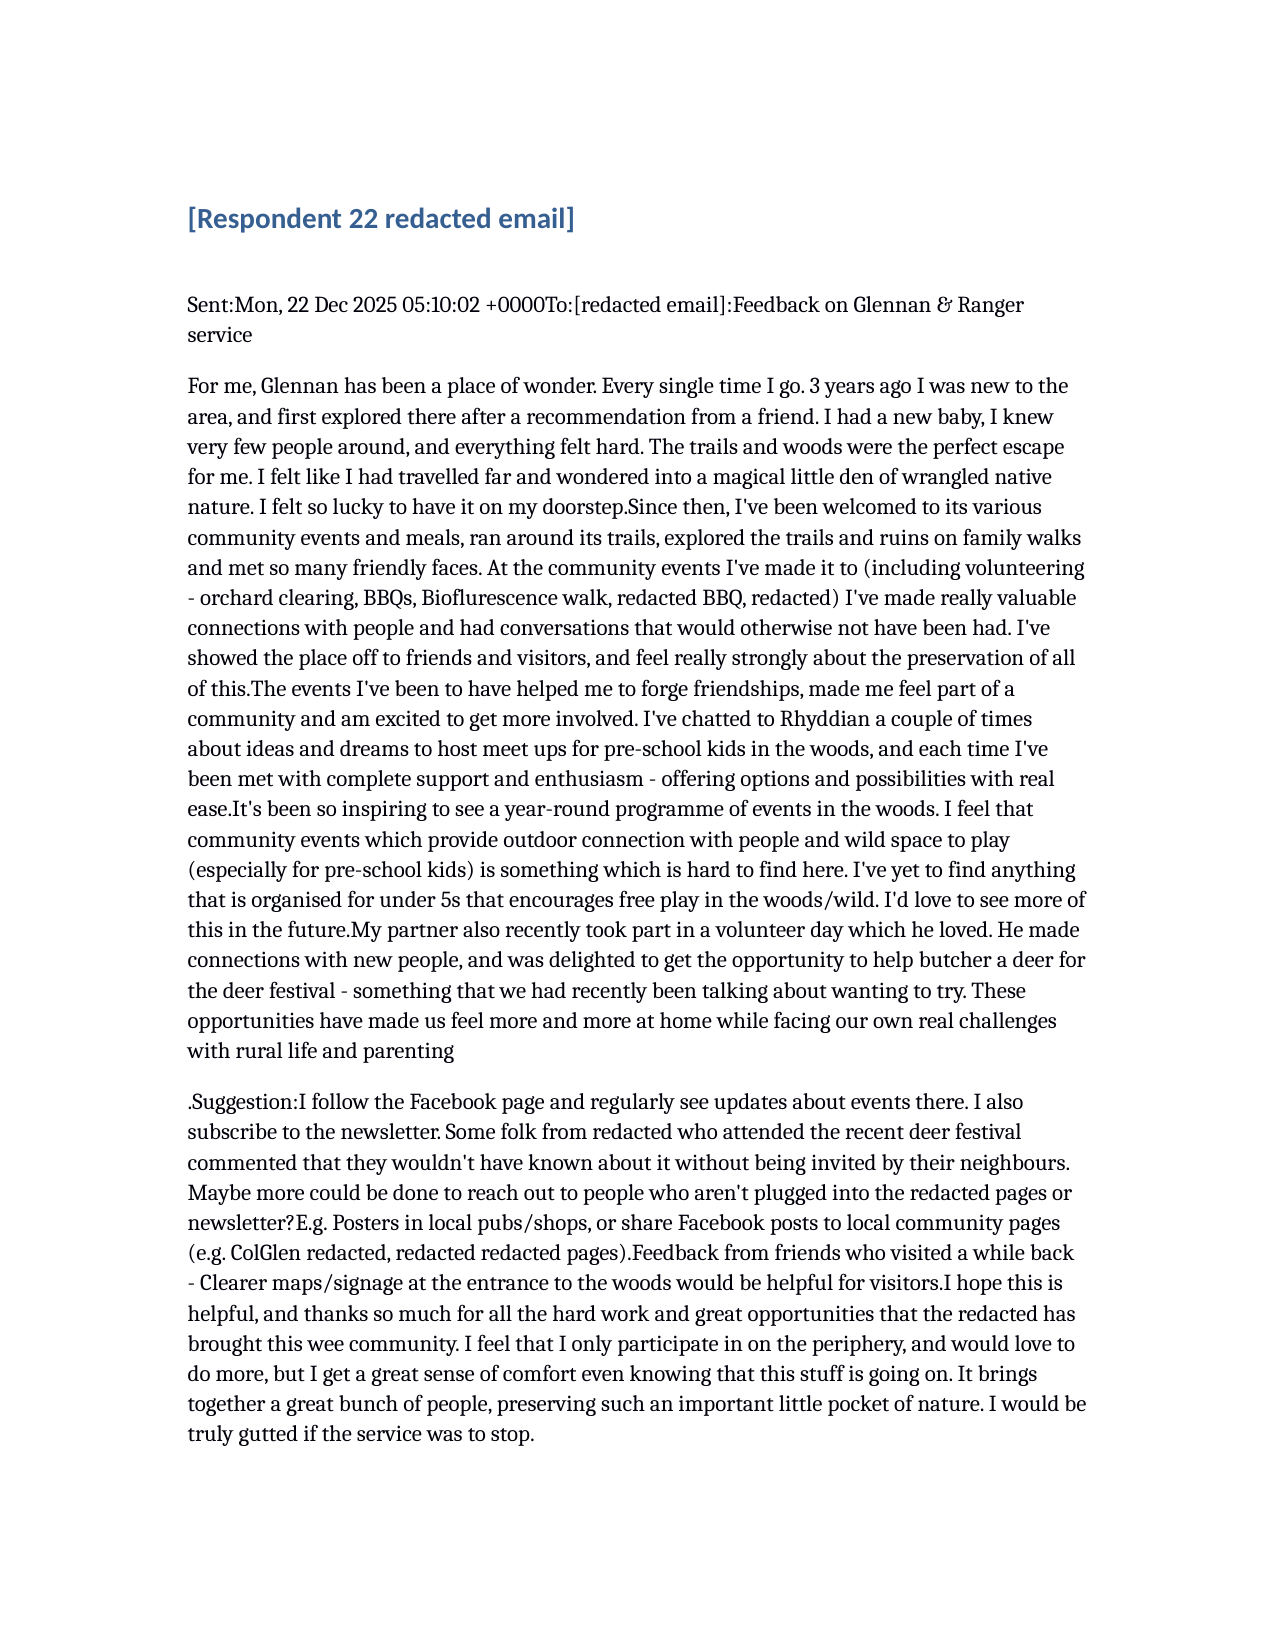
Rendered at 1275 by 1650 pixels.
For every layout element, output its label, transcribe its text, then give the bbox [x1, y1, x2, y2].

text .Suggestion:I follow the Facebook page and regularly see updates about events there. I also subscribe to the newsletter. Some folk from redacted who attended the recent deer festival commented that they wouldn't have known about it without being invited by their neighbours. Maybe more could be done to reach out to people who aren't plugged into the redacted pages or newsletter?E.g. Posters in local pubs/shops, or share Facebook posts to local community pages (e.g. ColGlen redacted, redacted redacted pages).Feedback from friends who visited a while back - Clearer maps/signage at the entrance to the woods would be helpful for visitors.I hope this is helpful, and thanks so much for all the hard work and great opportunities that the redacted has brought this wee community. I feel that I only participate in on the periphery, and would love to do more, but I get a great sense of comfort even knowing that this stuff is going on. It brings together a great bunch of people, preserving such an important little pocket of nature. I would be truly gutted if the service was to stop. [187, 1089, 1087, 1447]
text Sent:Mon, 22 Dec 2025 05:10:02 +0000To:[redacted email]:Feedback on Glennan & Ranger service [187, 292, 1087, 348]
subtitle [Respondent 22 redacted email] [187, 200, 1087, 236]
text For me, Glennan has been a place of wonder. Every single time I go. 3 years ago I was new to the area, and first explored there after a recommendation from a friend. I had a new baby, I knew very few people around, and everything felt hard. The trails and woods were the perfect escape for me. I felt like I had travelled far and wondered into a magical little den of wrangled native nature. I felt so lucky to have it on my doorstep.Since then, I've been welcomed to its various community events and meals, ran around its trails, explored the trails and ruins on family walks and met so many friendly faces. At the community events I've made it to (including volunteering - orchard clearing, BBQs, Bioflurescence walk, redacted BBQ, redacted) I've made really valuable connections with people and had conversations that would otherwise not have been had. I've showed the place off to friends and visitors, and feel really strongly about the preservation of all of this.The events I've been to have helped me to forge friendships, made me feel part of a community and am excited to get more involved. I've chatted to Rhyddian a couple of times about ideas and dreams to host meet ups for pre-school kids in the woods, and each time I've been met with complete support and enthusiasm - offering options and possibilities with real ease.It's been so inspiring to see a year-round programme of events in the woods. I feel that community events which provide outdoor connection with people and wild space to play (especially for pre-school kids) is something which is hard to find here. I've yet to find anything that is organised for under 5s that encourages free play in the woods/wild. I'd love to see more of this in the future.My partner also recently took part in a volunteer day which he loved. He made connections with new people, and was delighted to get the opportunity to help butcher a deer for the deer festival - something that we had recently been talking about wanting to try. These opportunities have made us feel more and more at home while facing our own real challenges with rural life and parenting [187, 373, 1087, 1064]
